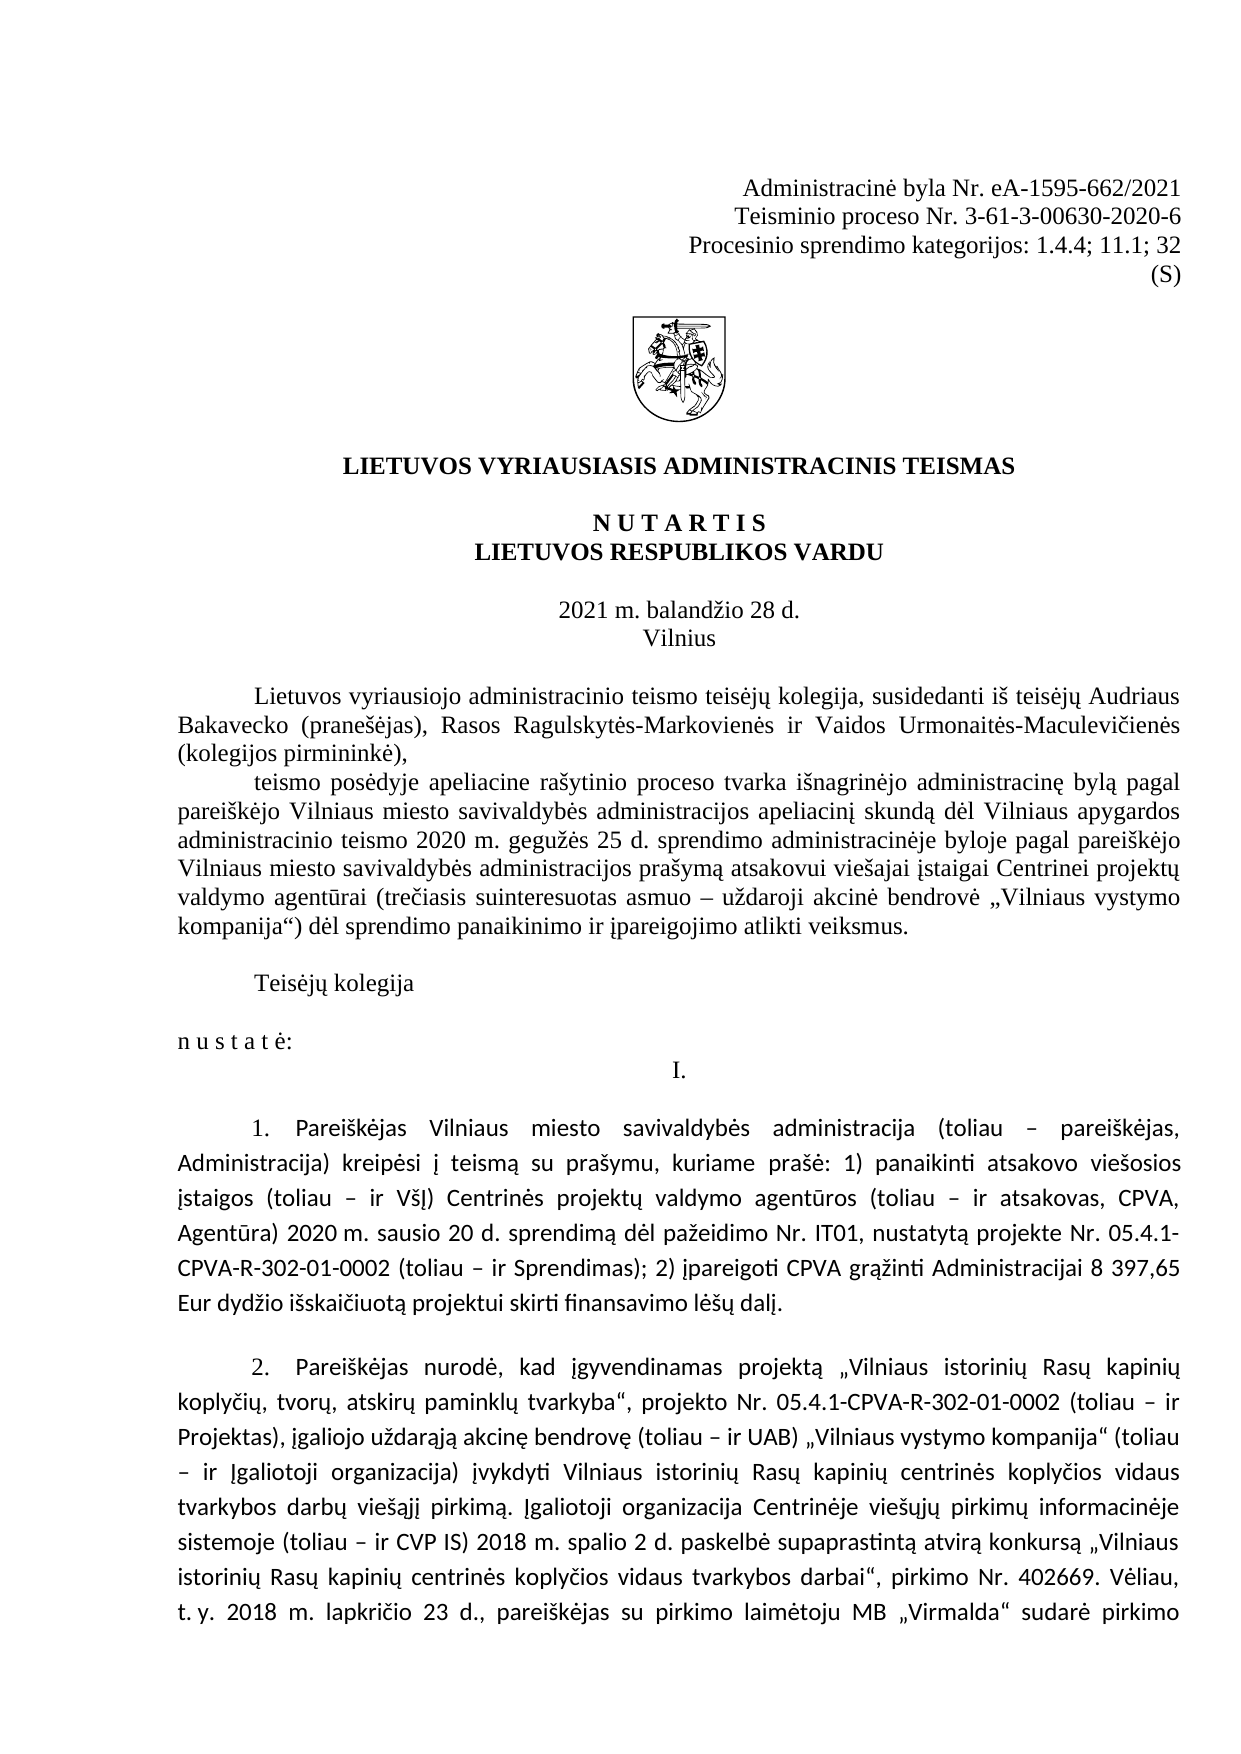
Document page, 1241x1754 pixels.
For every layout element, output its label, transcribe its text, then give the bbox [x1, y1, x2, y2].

text N U T A R T I S [177, 508, 1181, 537]
text Lietuvos vyriausiojo administracinio teismo teisėjų kolegija, susidedanti iš teisėjų Audriaus Bakavecko (pranešėjas), Rasos Ragulskytės-Markovienės ir Vaidos Urmonaitės-Maculevičienės (kolegijos pirmininkė), [177, 681, 1181, 767]
text n u s t a t ė: [177, 1026, 1181, 1055]
text 1. Pareiškėjas Vilniaus miesto savivaldybės administracija (toliau – pareiškėjas, Administracija) kreipėsi į teismą su prašymu, kuriame prašė: 1) panaikinti atsakovo viešosios įstaigos (toliau – ir VšĮ) Centrinės projektų valdymo agentūros (toliau – ir atsakovas, CPVA, Agentūra) 2020 m. sausio 20 d. sprendimą dėl pažeidimo Nr. IT01, nustatytą projekte Nr. 05.4.1-CPVA-R-302-01-0002 (toliau – ir Sprendimas); 2) įpareigoti CPVA grąžinti Administracijai 8 397,65 Eur dydžio išskaičiuotą projektui skirti finansavimo lėšų dalį. [177, 1112, 1181, 1318]
text Teisėjų kolegija [177, 968, 1181, 997]
text LIETUVOS RESPUBLIKOS VARDU [177, 537, 1181, 566]
text LIETUVOS VYRIAUSIASIS ADMINISTRACINIS TEISMAS [177, 451, 1181, 480]
text I. [177, 1055, 1181, 1083]
text Teisminio proceso Nr. 3-61-3-00630-2020-6 [177, 201, 1181, 230]
text teismo posėdyje apeliacine rašytinio proceso tvarka išnagrinėjo administracinę bylą pagal pareiškėjo Vilniaus miesto savivaldybės administracijos apeliacinį skundą dėl Vilniaus apygardos administracinio teismo 2020 m. gegužės 25 d. sprendimo administracinėje byloje pagal pareiškėjo Vilniaus miesto savivaldybės administracijos prašymą atsakovui viešajai įstaigai Centrinei projektų valdymo agentūrai (trečiasis suinteresuotas asmuo – uždaroji akcinė bendrovė „Vilniaus vystymo kompanija“) dėl sprendimo panaikinimo ir įpareigojimo atlikti veiksmus. [177, 767, 1181, 940]
text (S) [177, 259, 1181, 288]
text Vilnius [177, 623, 1181, 652]
text Procesinio sprendimo kategorijos: 1.4.4; 11.1; 32 [177, 230, 1181, 259]
text 2021 m. balandžio 28 d. [177, 595, 1181, 623]
text Administracinė byla Nr. eA-1595-662/2021 [177, 173, 1181, 201]
text 2. Pareiškėjas nurodė, kad įgyvendinamas projektą „Vilniaus istorinių Rasų kapinių koplyčių, tvorų, atskirų paminklų tvarkyba“, projekto Nr. 05.4.1-CPVA-R-302-01-0002 (toliau – ir Projektas), įgaliojo uždarąją akcinę bendrovę (toliau – ir UAB) „Vilniaus vystymo kompanija“ (toliau – ir Įgaliotoji organizacija) įvykdyti Vilniaus istorinių Rasų kapinių centrinės koplyčios vidaus tvarkybos darbų viešąjį pirkimą. Įgaliotoji organizacija Centrinėje viešųjų pirkimų informacinėje sistemoje (toliau – ir CVP IS) 2018 m. spalio 2 d. paskelbė supaprastintą atvirą konkursą „Vilniaus istorinių Rasų kapinių centrinės koplyčios vidaus tvarkybos darbai“, pirkimo Nr. 402669. Vėliau, t. y. 2018 m. lapkričio 23 d., pareiškėjas su pirkimo laimėtoju MB „Virmalda“ sudarė pirkimo [177, 1351, 1181, 1626]
